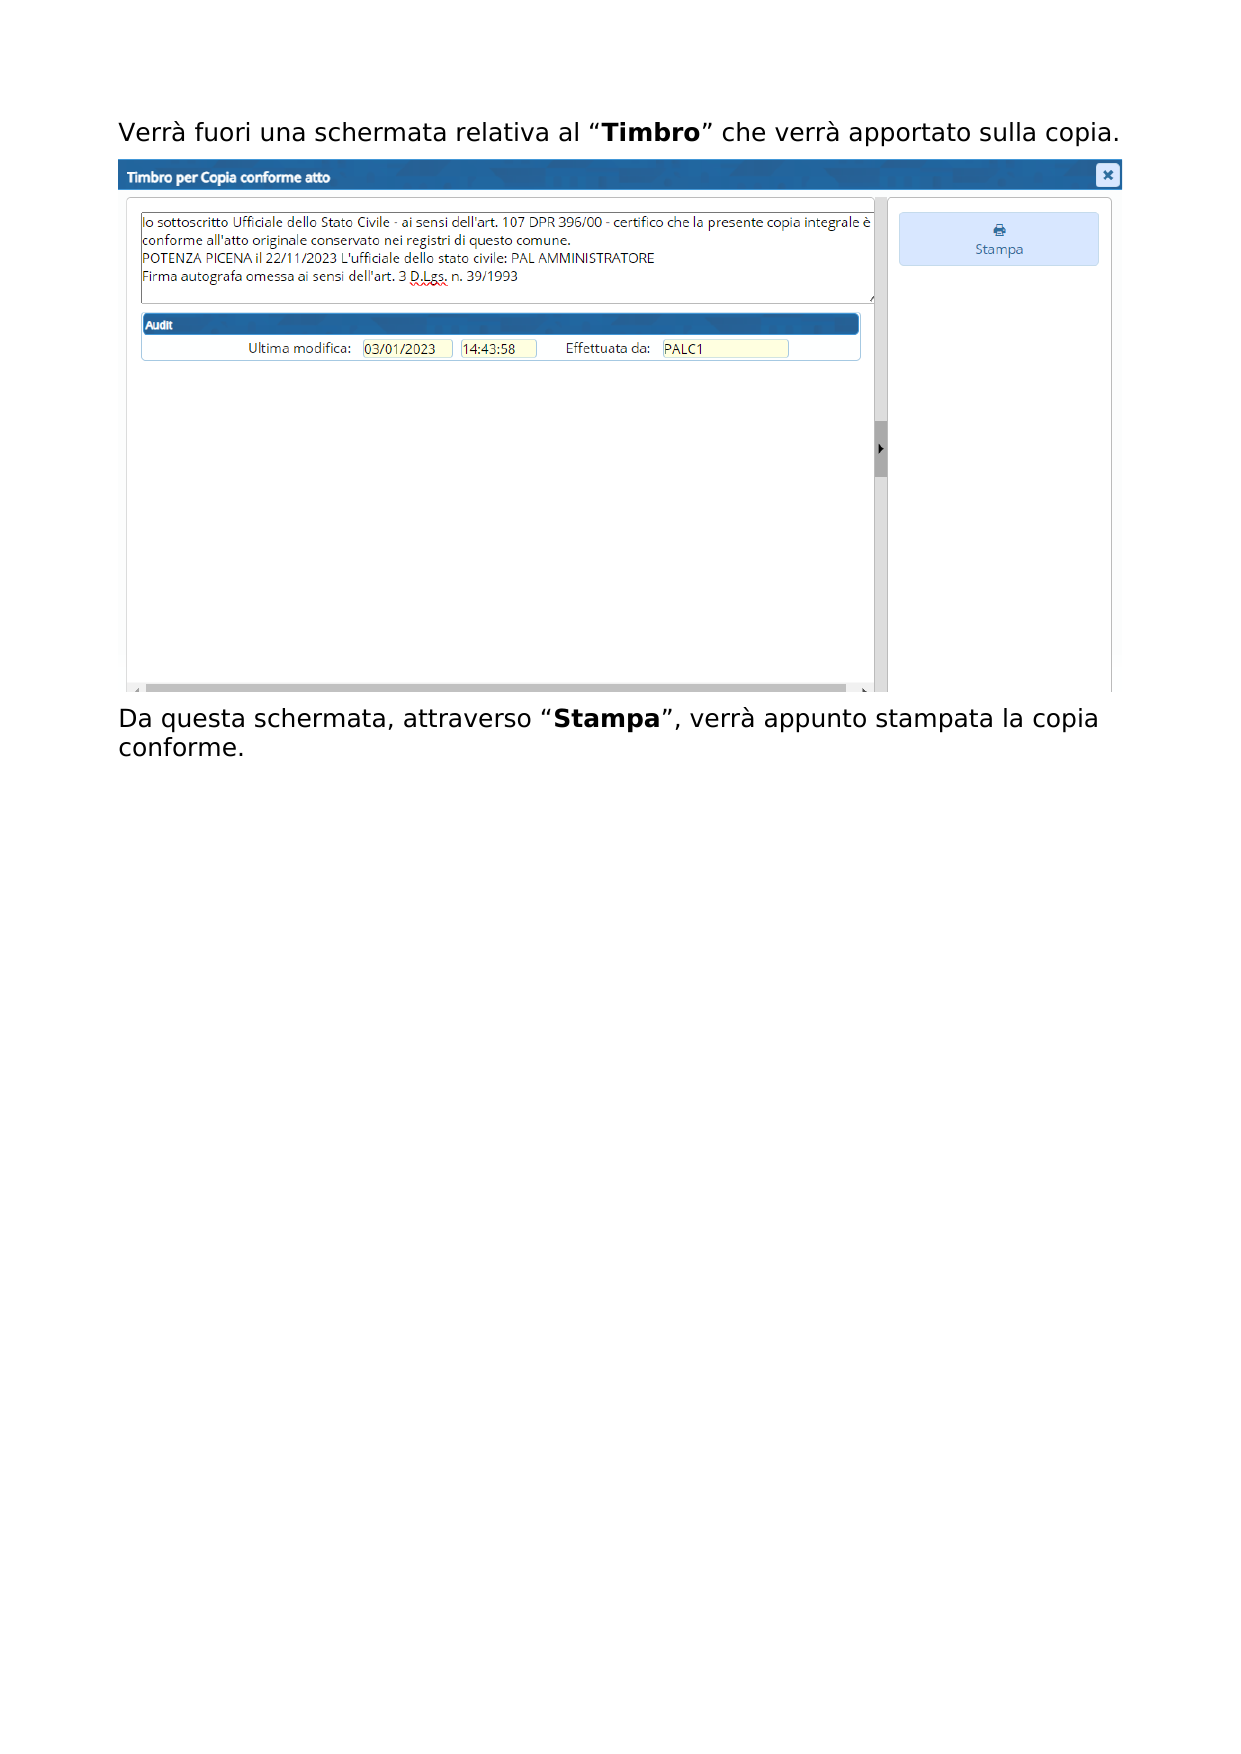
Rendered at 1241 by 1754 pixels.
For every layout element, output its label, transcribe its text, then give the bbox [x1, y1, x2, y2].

text Da questa schermata, attraverso “Stampa”, verrà appunto stampata la copia conforme. [118, 704, 1122, 763]
picture [118, 159, 1123, 692]
text Verrà fuori una schermata relativa al “Timbro” che verrà apportato sulla copia. [118, 118, 1122, 147]
